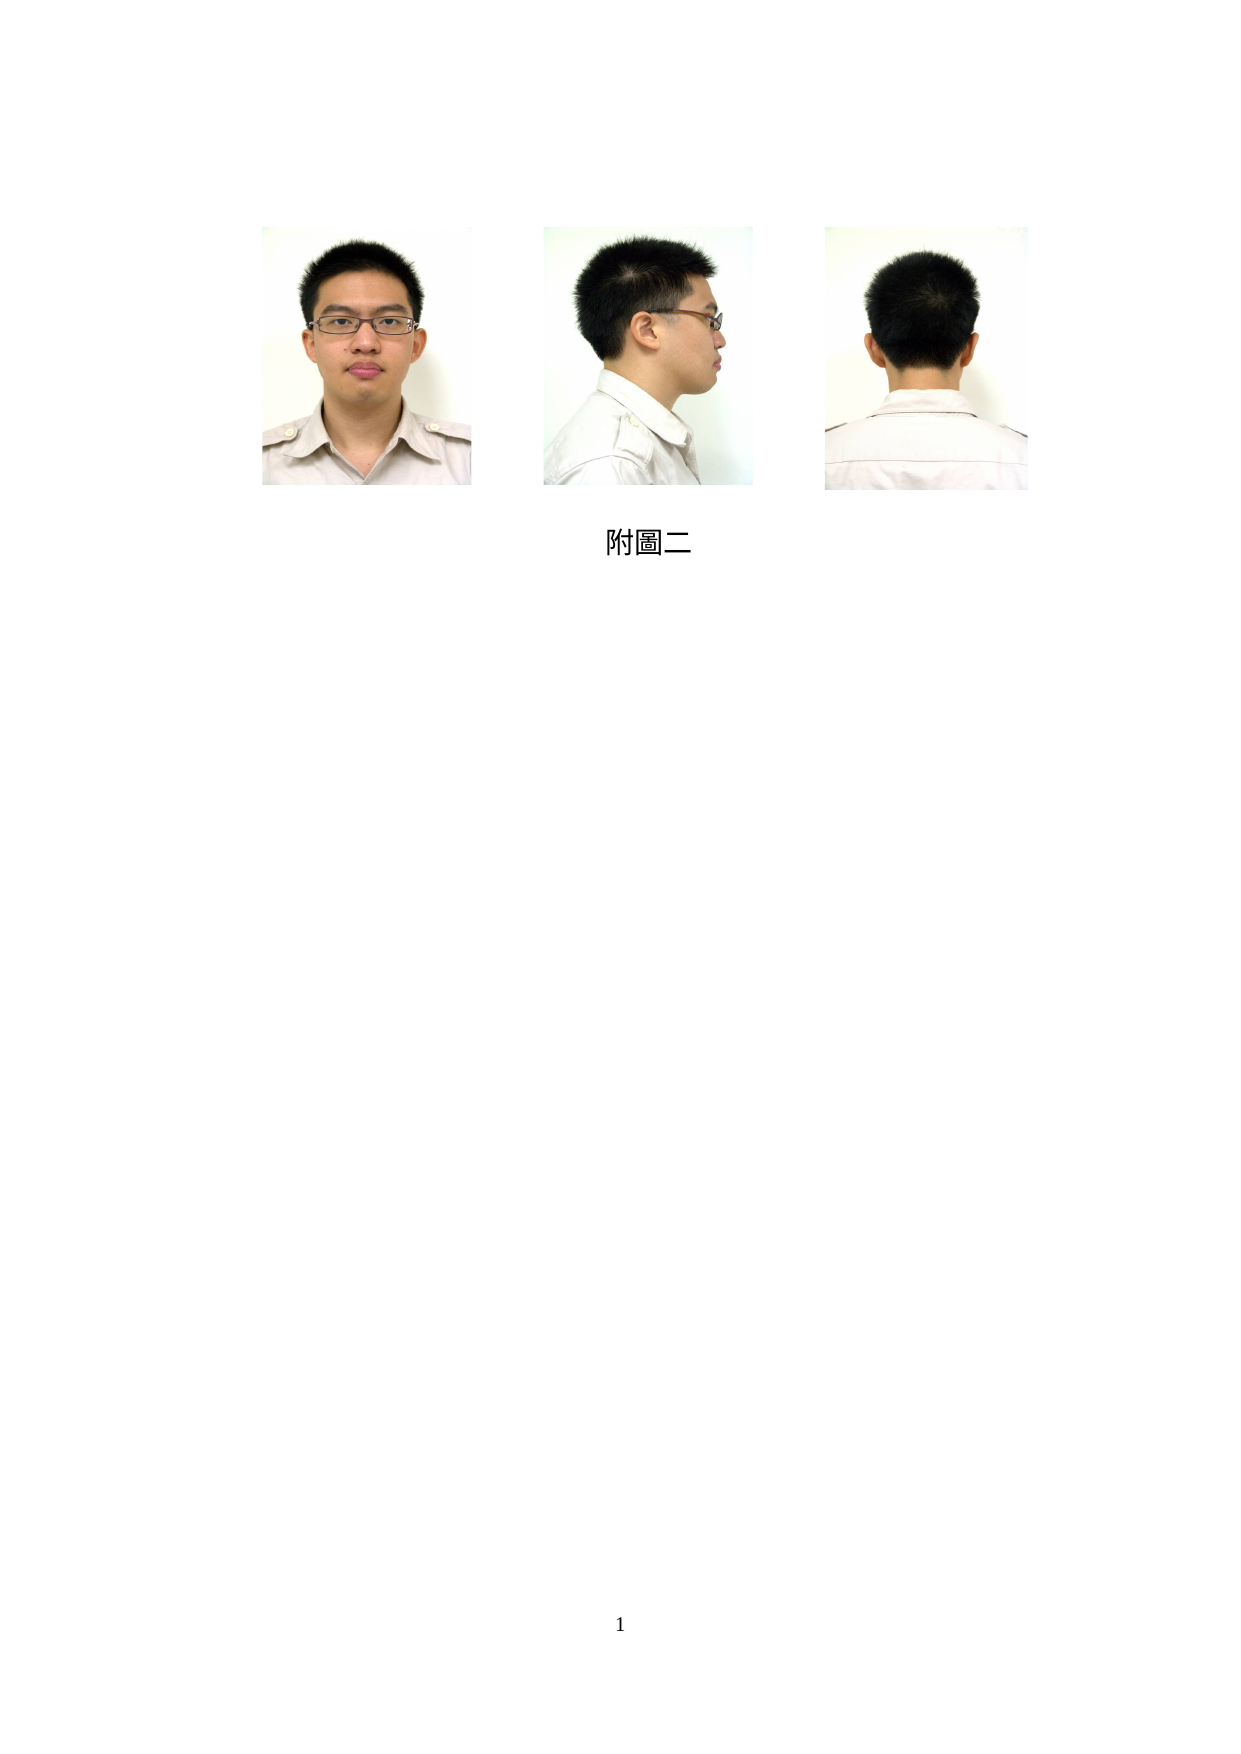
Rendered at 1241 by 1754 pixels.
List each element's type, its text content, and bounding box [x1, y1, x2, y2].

text 附圖二 [245, 517, 1053, 562]
